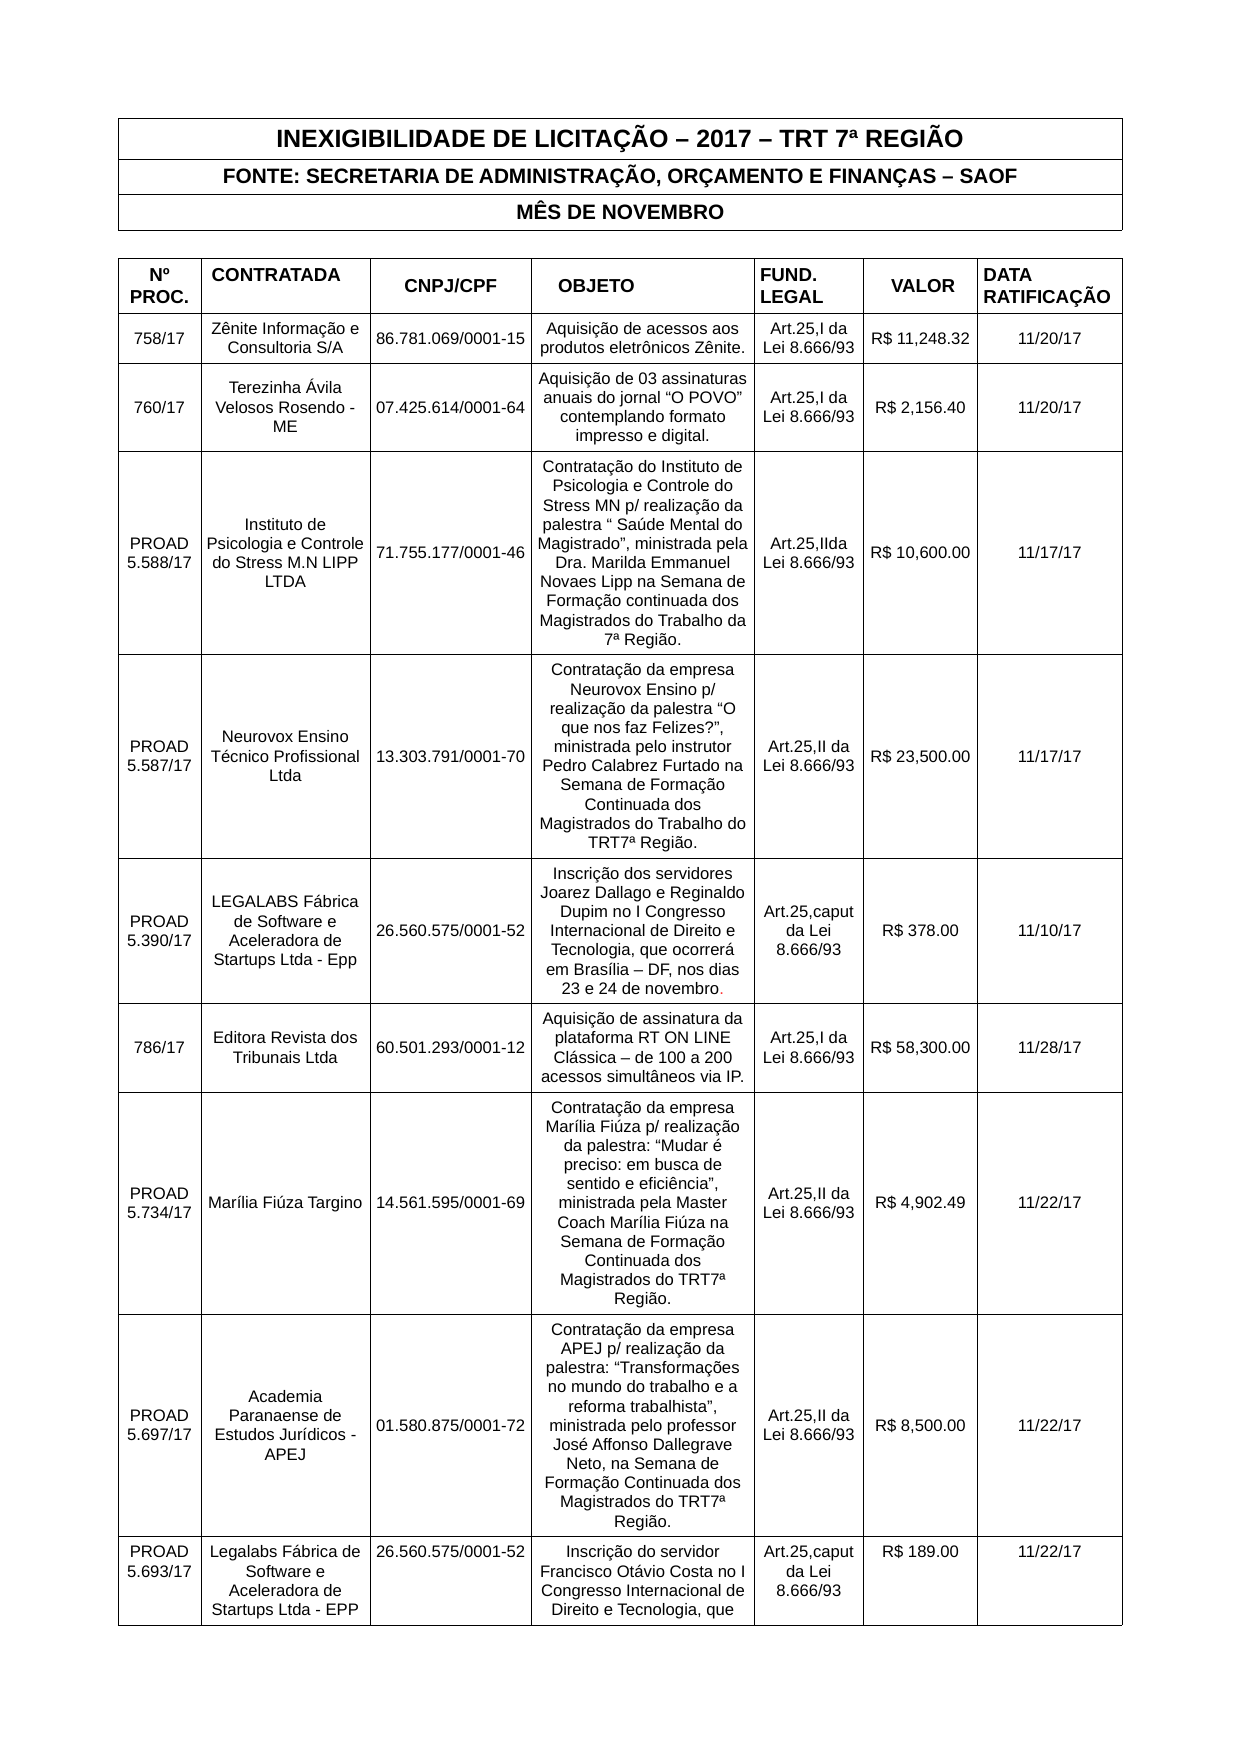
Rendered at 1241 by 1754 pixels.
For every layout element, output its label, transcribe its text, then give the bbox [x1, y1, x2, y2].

table_header OBJETO [532, 259, 754, 313]
table_cell Art.25,II da Lei 8.666/93 [755, 1093, 863, 1314]
table_cell 60.501.293/0001-12 [371, 1004, 531, 1092]
table_cell 22/11/17 [978, 1537, 1122, 1624]
table_cell 26.560.575/0001-52 [371, 859, 531, 1003]
table_cell 01.580.875/0001-72 [371, 1315, 531, 1536]
table_cell 17/11/17 [978, 655, 1122, 858]
table_cell 786/17 [119, 1004, 201, 1092]
table_cell R$ 23.500,00 [864, 655, 977, 858]
table_header FUND. LEGAL [755, 259, 863, 313]
table_cell Art.25,IIda Lei 8.666/93 [755, 452, 863, 654]
table_header CONTRATADA [202, 259, 370, 313]
table_cell MÊS DE NOVEMBRO [119, 195, 1122, 229]
table_header DATA RATIFICAÇÃO [978, 259, 1122, 313]
table_cell 71.755.177/0001-46 [371, 452, 531, 654]
table_cell 20/11/17 [978, 314, 1122, 363]
table_cell LEGALABS Fábrica de Software e Aceleradora de Startups Ltda - Epp [202, 859, 370, 1003]
table_cell PROAD 5.697/17 [119, 1315, 201, 1536]
table_cell 20/11/17 [978, 364, 1122, 451]
table_cell PROAD 5.734/17 [119, 1093, 201, 1314]
table_cell 758/17 [119, 314, 201, 363]
table_cell Art.25,II da Lei 8.666/93 [755, 655, 863, 858]
table_cell Aquisição de acessos aos produtos eletrônicos Zênite. [532, 314, 754, 363]
table_cell R$ 10.600,00 [864, 452, 977, 654]
table_cell Academia Paranaense de Estudos Jurídicos - APEJ [202, 1315, 370, 1536]
table_cell Inscrição do servidor Francisco Otávio Costa no I Congresso Internacional de Direito e Tecnologia, que [532, 1537, 754, 1624]
table_cell 760/17 [119, 364, 201, 451]
table_cell R$ 4.902,49 [864, 1093, 977, 1314]
table_cell R$ 378,00 [864, 859, 977, 1003]
table_cell Art.25,II da Lei 8.666/93 [755, 1315, 863, 1536]
table_cell Marília Fiúza Targino [202, 1093, 370, 1314]
table_header Nº PROC. [119, 259, 201, 313]
table_cell R$ 189,00 [864, 1537, 977, 1624]
table_cell Contratação da empresa Neurovox Ensino p/ realização da palestra “O que nos faz Felizes?”, ministrada pelo instrutor Pedro Calabrez Furtado na Semana de Formação Continuada dos Magistrados do Trabalho do TRT7ª Região. [532, 655, 754, 858]
table_cell 14.561.595/0001-69 [371, 1093, 531, 1314]
table_cell 13.303.791/0001-70 [371, 655, 531, 858]
table_cell FONTE: SECRETARIA DE ADMINISTRAÇÃO, ORÇAMENTO E FINANÇAS – SAOF [119, 160, 1122, 194]
table_cell Editora Revista dos Tribunais Ltda [202, 1004, 370, 1092]
table_cell 10/11/17 [978, 859, 1122, 1003]
table_cell Contratação da empresa APEJ p/ realização da palestra: “Transformações no mundo do trabalho e a reforma trabalhista”, ministrada pelo professor José Affonso Dallegrave Neto, na Semana de Formação Continuada dos Magistrados do TRT7ª Região. [532, 1315, 754, 1536]
table_cell Inscrição dos servidores Joarez Dallago e Reginaldo Dupim no I Congresso Internacional de Direito e Tecnologia, que ocorrerá em Brasília – DF, nos dias 23 e 24 de novembro. [532, 859, 754, 1003]
table_cell 22/11/17 [978, 1093, 1122, 1314]
table_cell 07.425.614/0001-64 [371, 364, 531, 451]
table_cell Aquisição de assinatura da plataforma RT ON LINE Clássica – de 100 a 200 acessos simultâneos via IP. [532, 1004, 754, 1092]
table_header INEXIGIBILIDADE DE LICITAÇÃO – 2017 – TRT 7ª REGIÃO [119, 119, 1122, 158]
table_header CNPJ/CPF [371, 259, 531, 313]
table_cell PROAD 5.588/17 [119, 452, 201, 654]
table_cell Zênite Informação e Consultoria S/A [202, 314, 370, 363]
table_cell R$ 2.156,40 [864, 364, 977, 451]
table_cell R$ 8.500,00 [864, 1315, 977, 1536]
table_cell Contratação da empresa Marília Fiúza p/ realização da palestra: “Mudar é preciso: em busca de sentido e eficiência”, ministrada pela Master Coach Marília Fiúza na Semana de Formação Continuada dos Magistrados do TRT7ª Região. [532, 1093, 754, 1314]
table_cell 22/11/17 [978, 1315, 1122, 1536]
table_cell Art.25,caput da Lei 8.666/93 [755, 859, 863, 1003]
table_cell 26.560.575/0001-52 [371, 1537, 531, 1624]
table_cell R$ 58.300,00 [864, 1004, 977, 1092]
table_cell 28/11/17 [978, 1004, 1122, 1092]
table_cell 17/11/17 [978, 452, 1122, 654]
table_cell Art.25,I da Lei 8.666/93 [755, 314, 863, 363]
table_cell Art.25,I da Lei 8.666/93 [755, 1004, 863, 1092]
table_cell Art.25,caput da Lei 8.666/93 [755, 1537, 863, 1624]
table_cell Terezinha Ávila Velosos Rosendo - ME [202, 364, 370, 451]
table_cell R$ 11.248,32 [864, 314, 977, 363]
table_cell 86.781.069/0001-15 [371, 314, 531, 363]
table_header VALOR [864, 259, 977, 313]
table_cell PROAD 5.390/17 [119, 859, 201, 1003]
table_cell Aquisição de 03 assinaturas anuais do jornal “O POVO” contemplando formato impresso e digital. [532, 364, 754, 451]
table_cell PROAD 5.693/17 [119, 1537, 201, 1624]
table_cell Legalabs Fábrica de Software e Aceleradora de Startups Ltda - EPP [202, 1537, 370, 1624]
table_cell Instituto de Psicologia e Controle do Stress M.N LIPP LTDA [202, 452, 370, 654]
table_cell Contratação do Instituto de Psicologia e Controle do Stress MN p/ realização da palestra “ Saúde Mental do Magistrado”, ministrada pela Dra. Marilda Emmanuel Novaes Lipp na Semana de Formação continuada dos Magistrados do Trabalho da 7ª Região. [532, 452, 754, 654]
table_cell Art.25,I da Lei 8.666/93 [755, 364, 863, 451]
table_cell PROAD 5.587/17 [119, 655, 201, 858]
table_cell Neurovox Ensino Técnico Profissional Ltda [202, 655, 370, 858]
